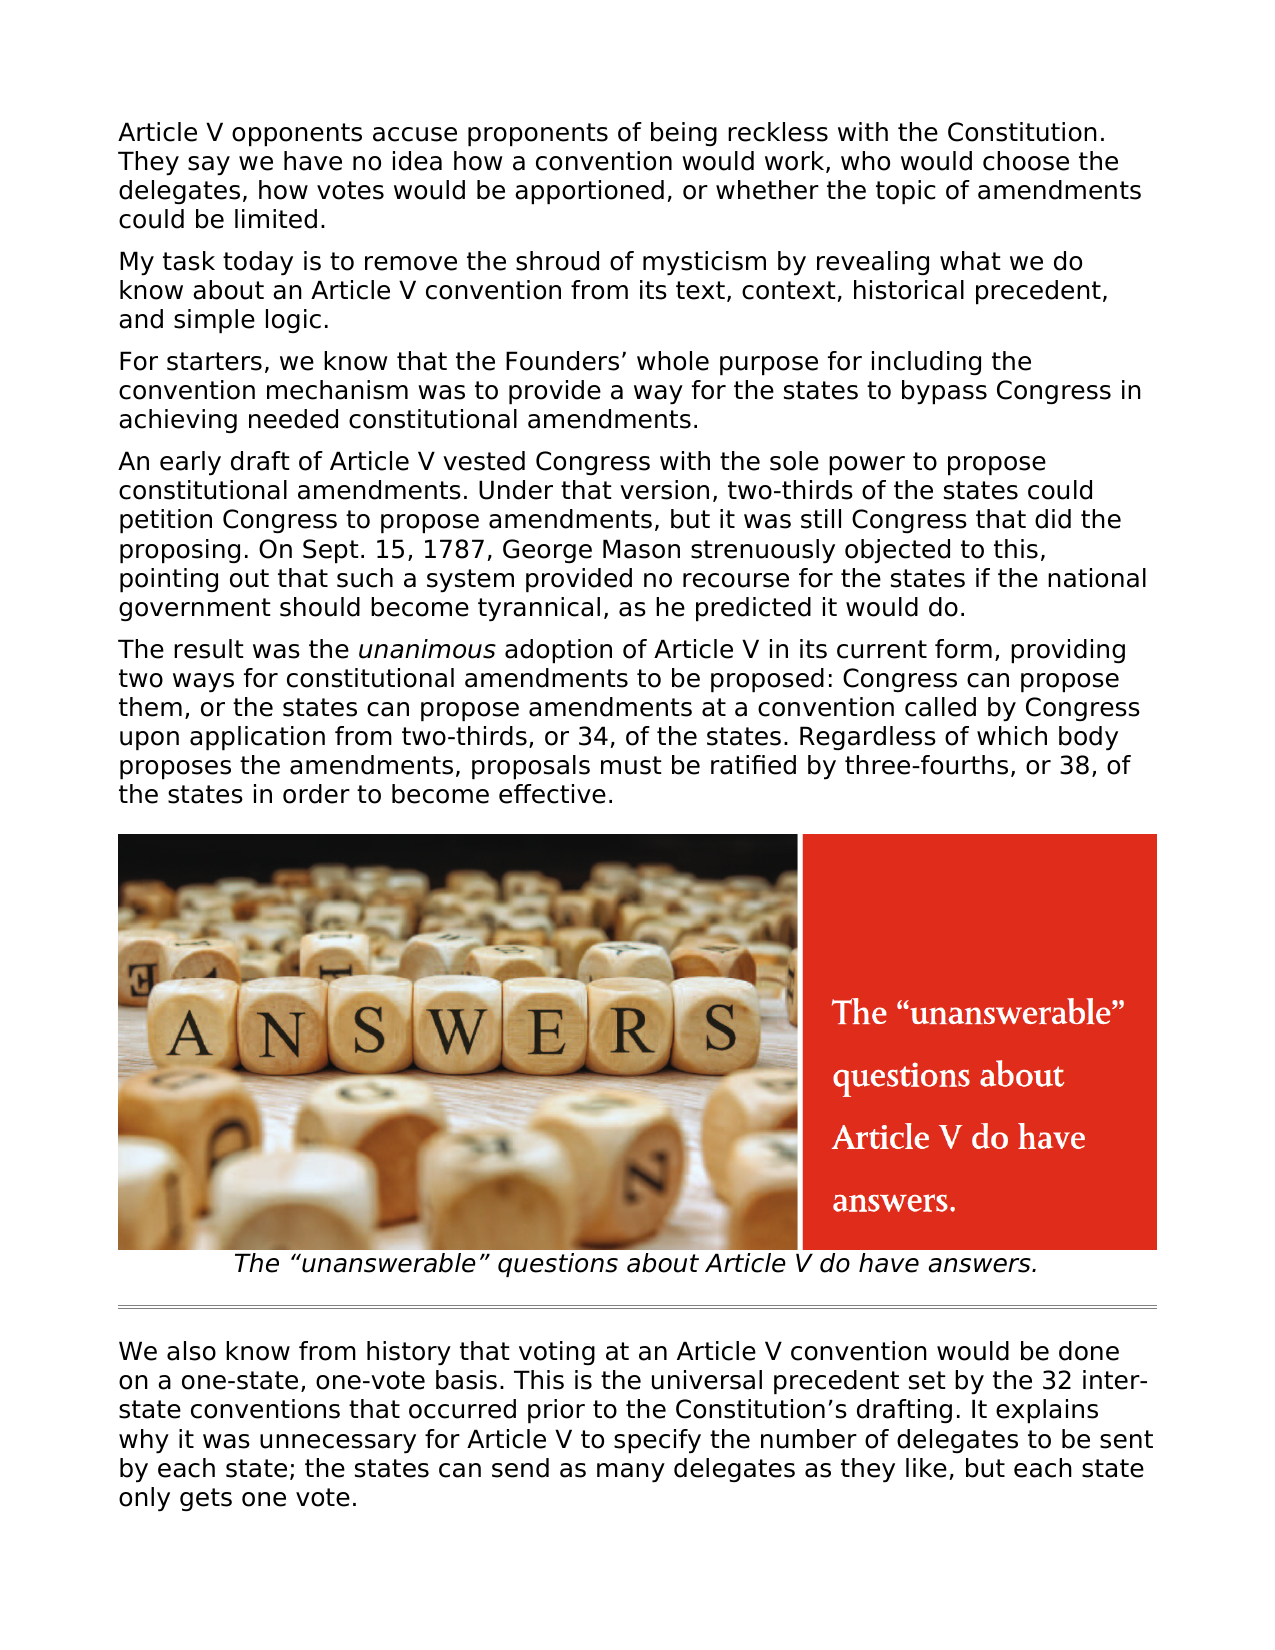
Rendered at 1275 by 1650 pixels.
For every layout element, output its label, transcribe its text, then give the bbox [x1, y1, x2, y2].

text An early draft of Article V vested Congress with the sole power to propose constitutional amendments. Under that version, two-thirds of the states could petition Congress to propose amendments, but it was still Congress that did the proposing. On Sept. 15, 1787, George Mason strenuously objected to this, pointing out that such a system provided no recourse for the states if the national government should become tyrannical, as he predicted it would do. [118, 447, 1157, 622]
text Article V opponents accuse proponents of being reckless with the Constitution. They say we have no idea how a convention would work, who would choose the delegates, how votes would be apportioned, or whether the topic of amendments could be limited. [118, 118, 1157, 235]
text The result was the unanimous adoption of Article V in its current form, providing two ways for constitutional amendments to be proposed: Congress can propose them, or the states can propose amendments at a convention called by Congress upon application from two-thirds, or 34, of the states. Regardless of which body proposes the amendments, proposals must be ratified by three-fourths, or 38, of the states in order to become effective. [118, 635, 1157, 810]
text My task today is to remove the shroud of mysticism by revealing what we do know about an Article V convention from its text, context, historical precedent, and simple logic. [118, 247, 1157, 335]
text For starters, we know that the Founders’ whole purpose for including the convention mechanism was to provide a way for the states to bypass Congress in achieving needed constitutional amendments. [118, 347, 1157, 435]
text The “unanswerable” questions about Article V do have answers. [118, 1250, 1157, 1278]
picture [118, 834, 1157, 1250]
text We also know from history that voting at an Article V convention would be done on a one-state, one-vote basis. This is the universal precedent set by the 32 inter-state conventions that occurred prior to the Constitution’s drafting. It explains why it was unnecessary for Article V to specify the number of delegates to be sent by each state; the states can send as many delegates as they like, but each state only gets one vote. [118, 1337, 1157, 1512]
